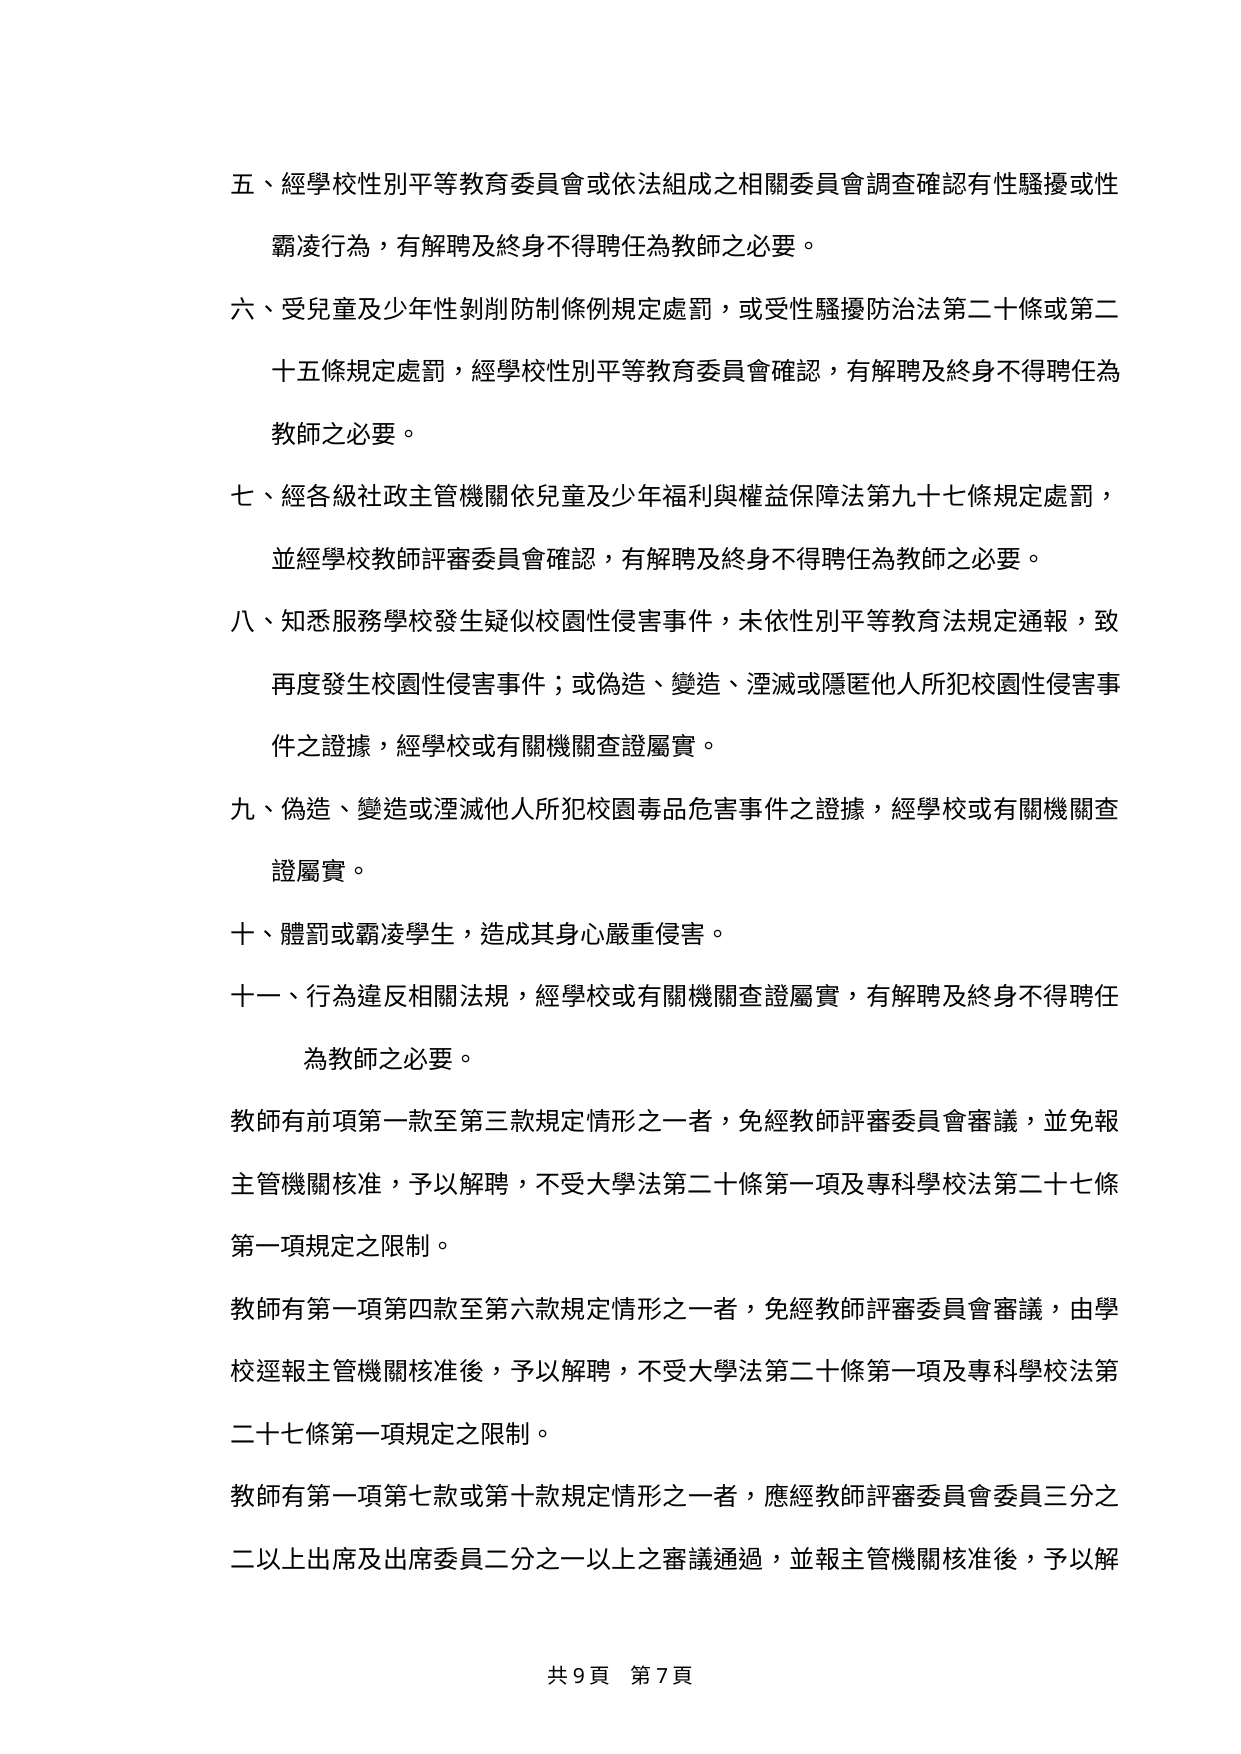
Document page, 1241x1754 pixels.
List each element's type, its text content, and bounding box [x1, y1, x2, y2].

text 十一、行為違反相關法規，經學校或有關機關查證屬實，有解聘及終身不得聘任為教師之必要。 [230, 953, 1122, 1078]
text 五、經學校性別平等教育委員會或依法組成之相關委員會調查確認有性騷擾或性霸凌行為，有解聘及終身不得聘任為教師之必要。 [230, 141, 1122, 266]
text 九、偽造、變造或湮滅他人所犯校園毒品危害事件之證據，經學校或有關機關查證屬實。 [230, 766, 1122, 891]
text 七、經各級社政主管機關依兒童及少年福利與權益保障法第九十七條規定處罰，並經學校教師評審委員會確認，有解聘及終身不得聘任為教師之必要。 [230, 453, 1122, 578]
text 八、知悉服務學校發生疑似校園性侵害事件，未依性別平等教育法規定通報，致再度發生校園性侵害事件；或偽造、變造、湮滅或隱匿他人所犯校園性侵害事件之證據，經學校或有關機關查證屬實。 [230, 578, 1122, 766]
text 十、體罰或霸凌學生，造成其身心嚴重侵害。 [230, 891, 1122, 953]
text 教師有第一項第四款至第六款規定情形之一者，免經教師評審委員會審議，由學校逕報主管機關核准後，予以解聘，不受大學法第二十條第一項及專科學校法第二十七條第一項規定之限制。 [230, 1266, 1122, 1453]
text 教師有第一項第七款或第十款規定情形之一者，應經教師評審委員會委員三分之二以上出席及出席委員二分之一以上之審議通過，並報主管機關核准後，予以解 [230, 1453, 1122, 1578]
text 教師有前項第一款至第三款規定情形之一者，免經教師評審委員會審議，並免報主管機關核准，予以解聘，不受大學法第二十條第一項及專科學校法第二十七條第一項規定之限制。 [230, 1078, 1122, 1266]
text 六、受兒童及少年性剝削防制條例規定處罰，或受性騷擾防治法第二十條或第二十五條規定處罰，經學校性別平等教育委員會確認，有解聘及終身不得聘任為教師之必要。 [230, 266, 1122, 453]
